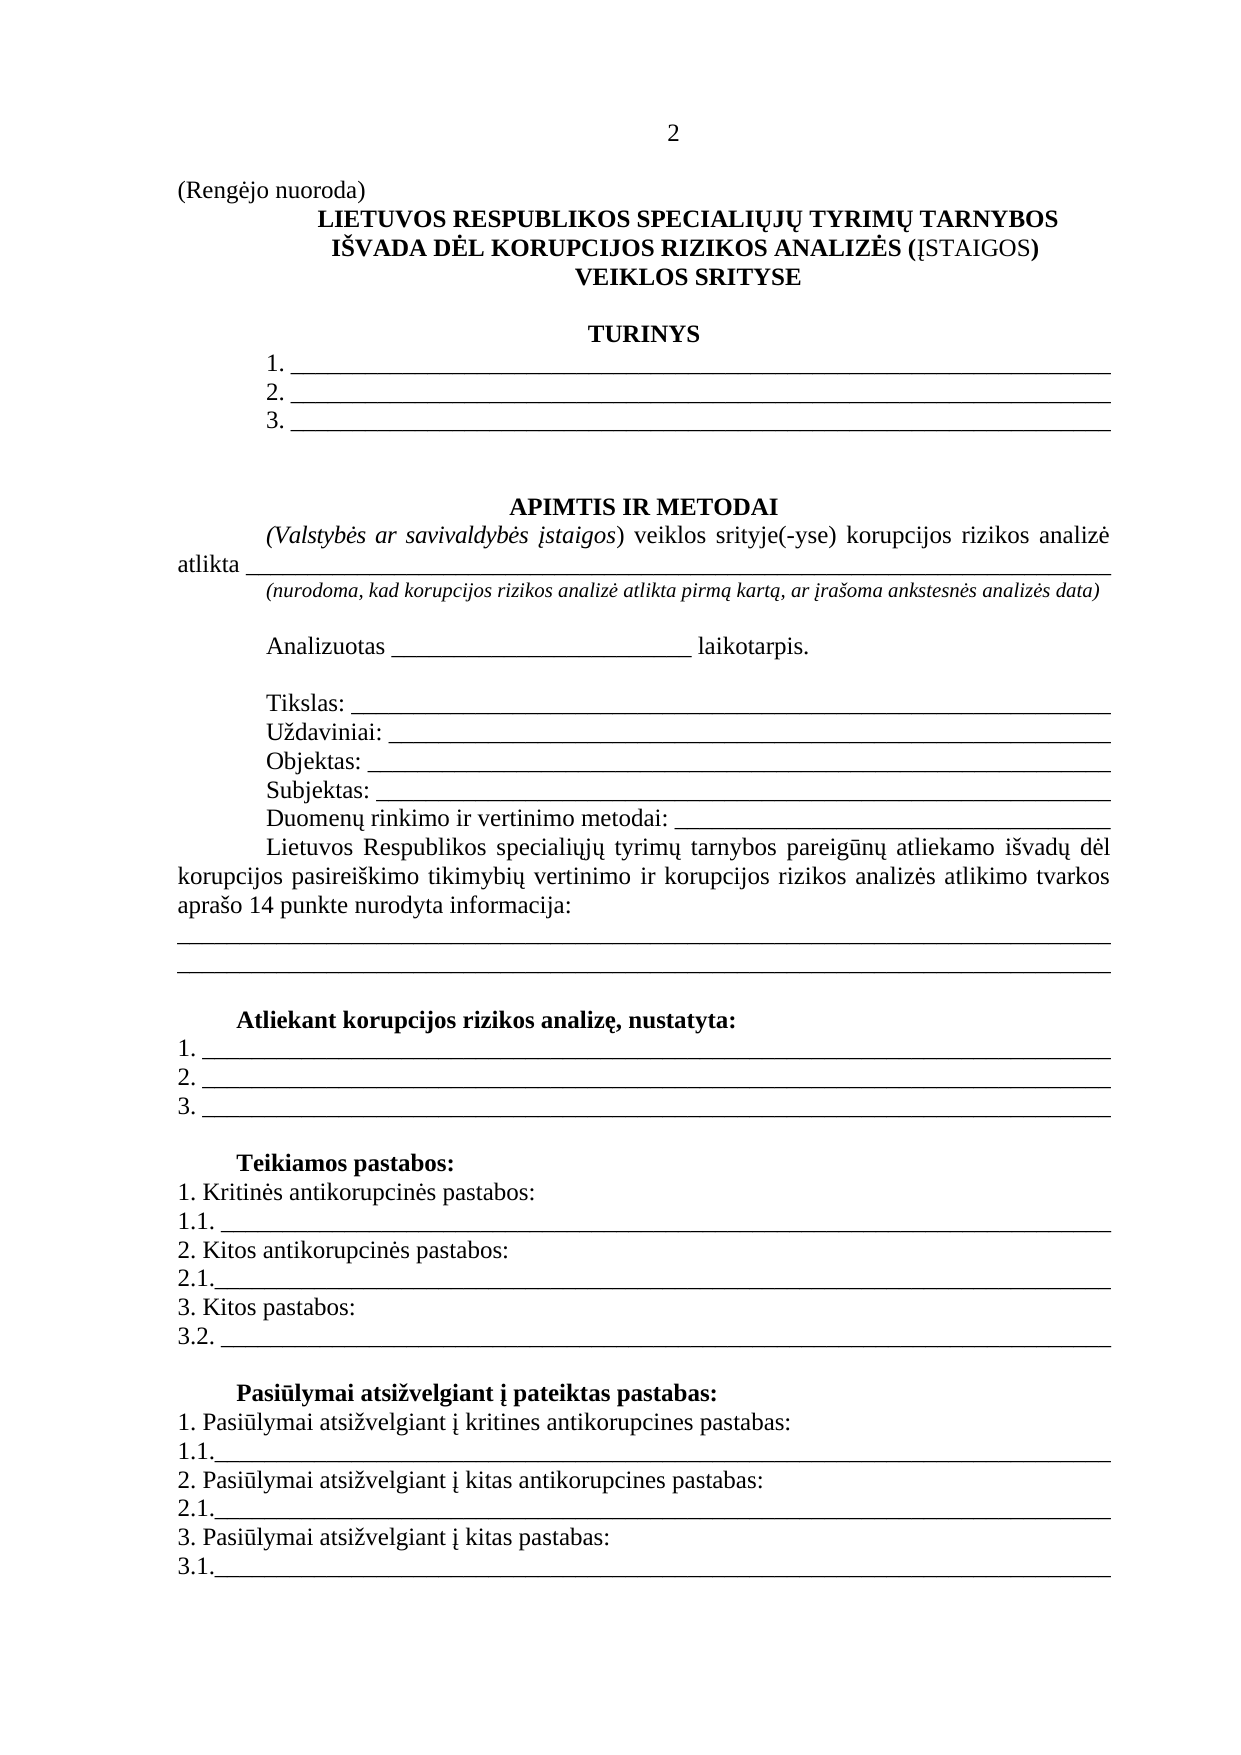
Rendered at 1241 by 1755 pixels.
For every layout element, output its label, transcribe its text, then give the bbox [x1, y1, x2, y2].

text Duomenų rinkimo ir vertinimo metodai: [177, 803, 1111, 832]
text Atliekant korupcijos rizikos analizę, nustatyta: [177, 1005, 1111, 1033]
text 3. [177, 1091, 1111, 1120]
text Teikiamos pastabos: [177, 1148, 1111, 1177]
text TURINYS [177, 319, 1111, 348]
text LIETUVOS RESPUBLIKOS SPECIALIŲJŲ TYRIMŲ TARNYBOS [177, 204, 1111, 233]
text (Valstybės ar savivaldybės įstaigos) veiklos srityje(-yse) korupcijos rizikos analizė atlikta [177, 521, 1111, 578]
text 1. [177, 348, 1111, 377]
text 2.1. [177, 1263, 1111, 1292]
text Lietuvos Respublikos specialiųjų tyrimų tarnybos pareigūnų atliekamo išvadų dėl korupcijos pasireiškimo tikimybių vertinimo ir korupcijos rizikos analizės atlikimo tvarkos aprašo 14 punkte nurodyta informacija: [177, 832, 1111, 918]
text Objektas: [177, 746, 1111, 775]
text 3.1. [177, 1551, 1111, 1580]
text 1.1. [177, 1206, 1111, 1235]
text 3.2. [177, 1321, 1111, 1350]
text 2.1. [177, 1493, 1111, 1522]
text 3. [177, 406, 1111, 434]
text Tikslas: [177, 688, 1111, 717]
text 3. Pasiūlymai atsižvelgiant į kitas pastabas: [177, 1522, 1111, 1551]
text 2. Pasiūlymai atsižvelgiant į kitas antikorupcines pastabas: [177, 1465, 1111, 1493]
text (Rengėjo nuoroda) [177, 176, 1111, 204]
text 1.1. [177, 1436, 1111, 1465]
text 1. Pasiūlymai atsižvelgiant į kritines antikorupcines pastabas: [177, 1407, 1111, 1436]
text 3. Kitos pastabos: [177, 1292, 1111, 1321]
text 2. Kitos antikorupcinės pastabos: [177, 1235, 1111, 1263]
text VEIKLOS SRITYSE [177, 262, 1111, 291]
text (nurodoma, kad korupcijos rizikos analizė atlikta pirmą kartą, ar įrašoma ankstesnės analizės data) [177, 578, 1111, 602]
text Pasiūlymai atsižvelgiant į pateiktas pastabas: [177, 1378, 1111, 1407]
text 1. [177, 1033, 1111, 1062]
text Subjektas: [177, 775, 1111, 803]
text 2. [177, 377, 1111, 406]
text IŠVADA DĖL KORUPCIJOS RIZIKOS ANALIZĖS (ĮSTAIGOS) [177, 233, 1111, 262]
text Analizuotas ________________________ laikotarpis. [177, 631, 1111, 660]
text APIMTIS IR METODAI [177, 492, 1111, 521]
text 1. Kritinės antikorupcinės pastabos: [177, 1177, 1111, 1206]
text Uždaviniai: [177, 717, 1111, 746]
text 2. [177, 1062, 1111, 1091]
